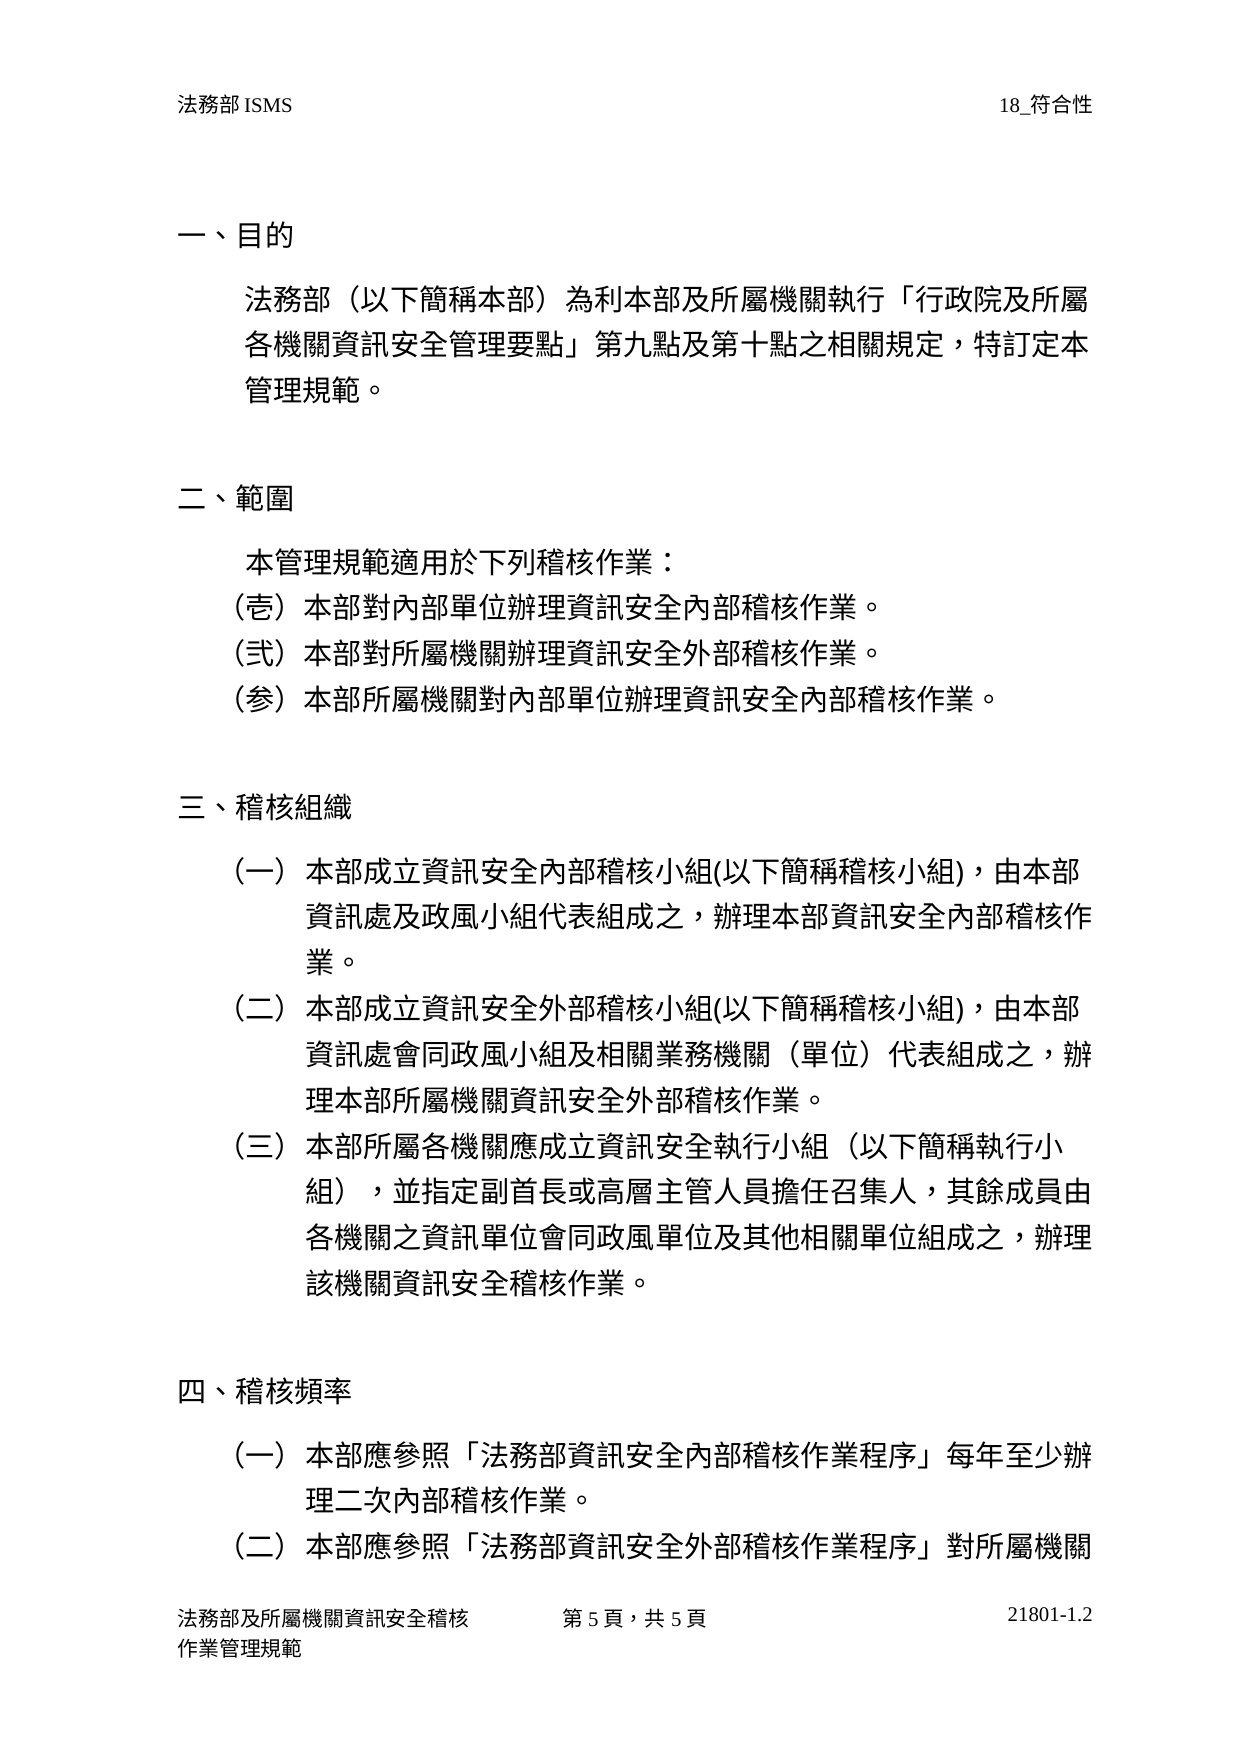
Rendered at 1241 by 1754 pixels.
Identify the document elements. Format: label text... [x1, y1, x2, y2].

list 本部應參照「法務部資訊安全外部稽核作業程序」對所屬機關 [216, 1521, 1092, 1567]
list 本部應參照「法務部資訊安全內部稽核作業程序」每年至少辦理二次內部稽核作業。 [216, 1429, 1092, 1521]
list 本部所屬各機關應成立資訊安全執行小組（以下簡稱執行小組），並指定副首長或高層主管人員擔任召集人，其餘成員由各機關之資訊單位會同政風單位及其他相關單位組成之，辦理該機關資訊安全稽核作業。 [216, 1120, 1092, 1304]
text 本管理規範適用於下列稽核作業： [245, 536, 1092, 582]
text 法務部（以下簡稱本部）為利本部及所屬機關執行「行政院及所屬各機關資訊安全管理要點」第九點及第十點之相關規定，特訂定本管理規範。 [244, 273, 1092, 411]
list 本部對所屬機關辦理資訊安全外部稽核作業。 [216, 628, 1092, 674]
subtitle 一、目的 [177, 212, 1092, 254]
subtitle 三、稽核組織 [177, 784, 1092, 827]
subtitle 四、稽核頻率 [177, 1368, 1092, 1411]
list 本部所屬機關對內部單位辦理資訊安全內部稽核作業。 [216, 674, 1092, 720]
subtitle 二、範圍 [177, 475, 1092, 518]
list 本部成立資訊安全外部稽核小組(以下簡稱稽核小組)，由本部資訊處會同政風小組及相關業務機關（單位）代表組成之，辦理本部所屬機關資訊安全外部稽核作業。 [216, 983, 1092, 1120]
list 本部對內部單位辦理資訊安全內部稽核作業。 [216, 582, 1092, 628]
list 本部成立資訊安全內部稽核小組(以下簡稱稽核小組)，由本部資訊處及政風小組代表組成之，辦理本部資訊安全內部稽核作業。 [216, 845, 1092, 983]
